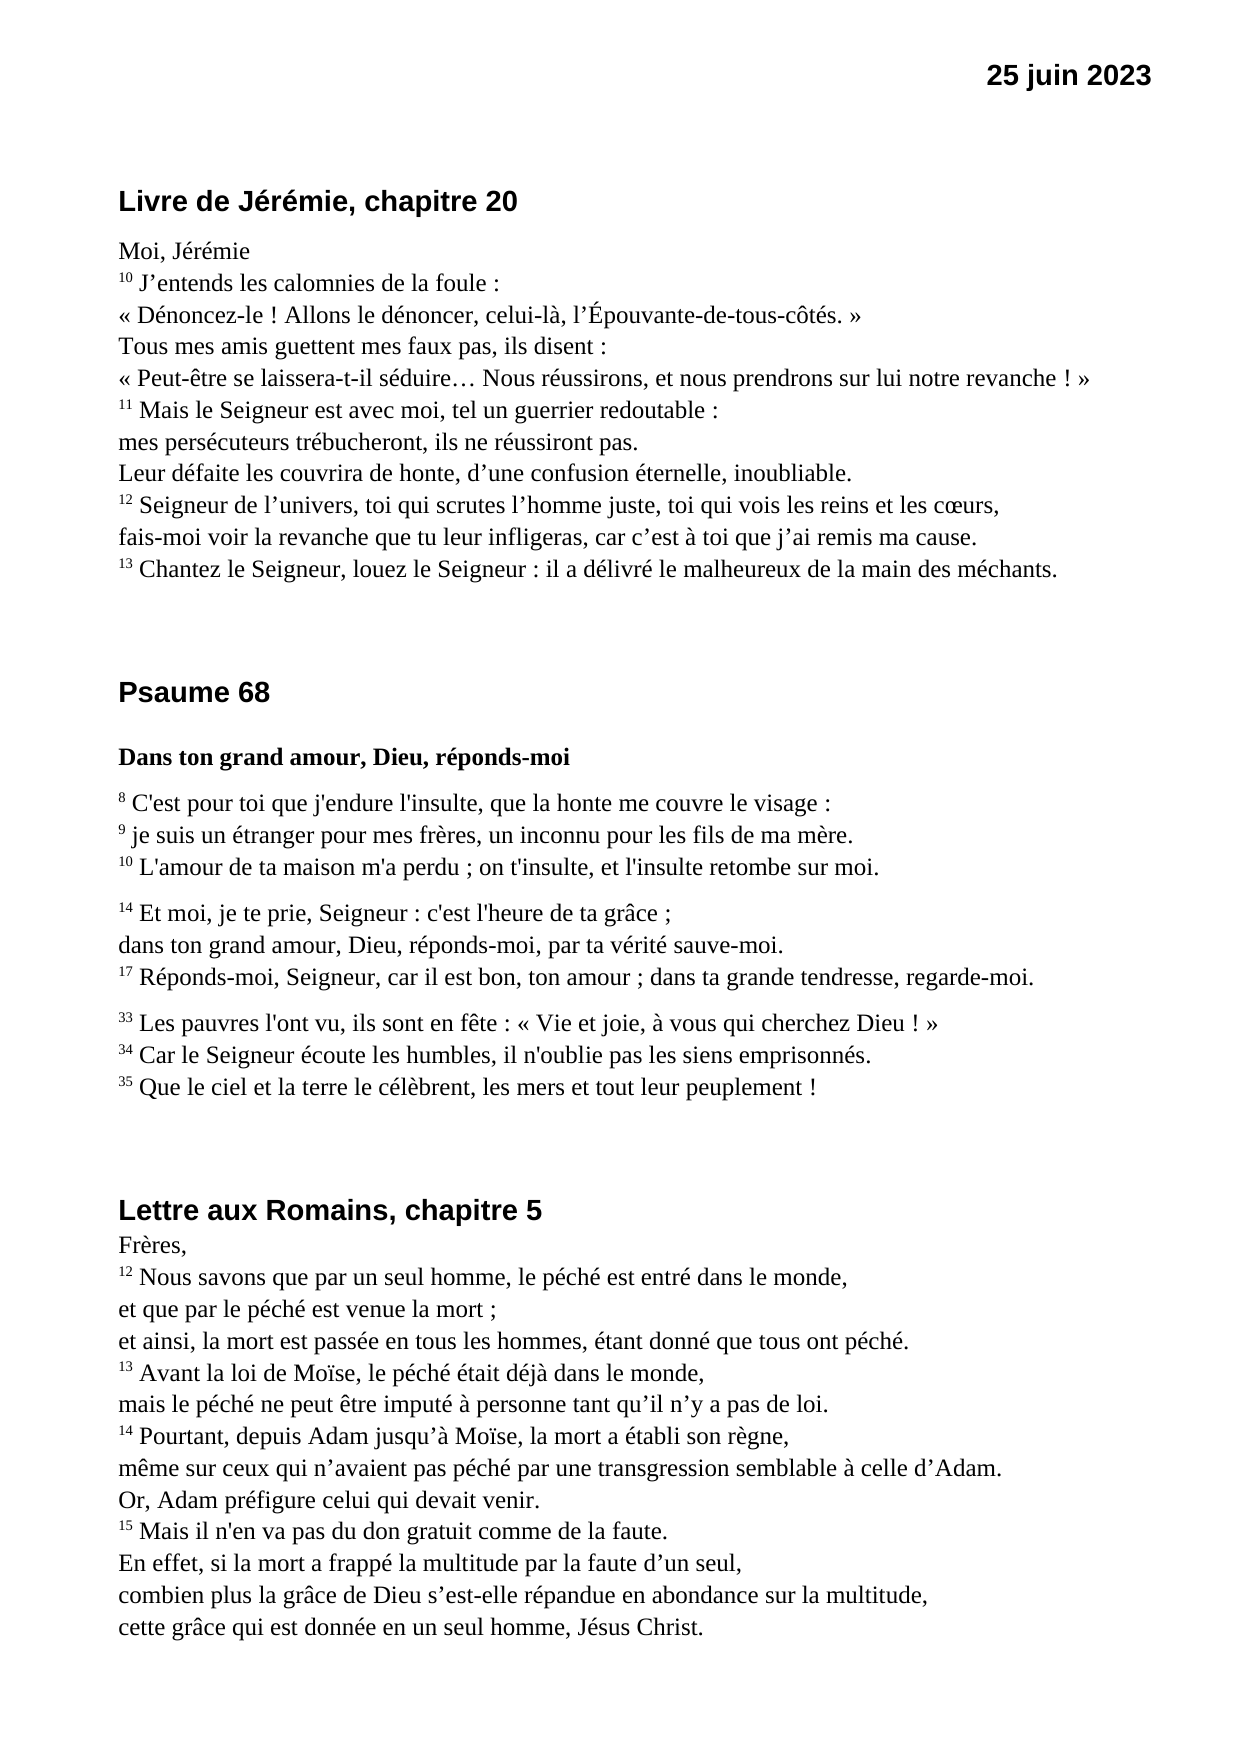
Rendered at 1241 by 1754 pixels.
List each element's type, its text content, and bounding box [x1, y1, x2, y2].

text « Peut-être se laissera-t-il séduire… Nous réussirons, et nous prendrons sur lui notre revanche ! » [118, 364, 1152, 392]
text 11 Mais le Seigneur est avec moi, tel un guerrier redoutable : [118, 396, 1152, 424]
text Leur défaite les couvrira de honte, d’une confusion éternelle, inoubliable. [118, 459, 1152, 487]
text Dans ton grand amour, Dieu, réponds-moi [118, 743, 1152, 771]
subtitle Livre de Jérémie, chapitre 20 [118, 185, 1152, 218]
text dans ton grand amour, Dieu, réponds-moi, par ta vérité sauve-moi. [118, 931, 1152, 959]
text et que par le péché est venue la mort ; [118, 1295, 1152, 1323]
text 9 je suis un étranger pour mes frères, un inconnu pour les fils de ma mère. [118, 821, 1152, 849]
text 34 Car le Seigneur écoute les humbles, il n'oublie pas les siens emprisonnés. [118, 1041, 1152, 1069]
text Moi, Jérémie [118, 237, 1152, 265]
text « Dénoncez-le ! Allons le dénoncer, celui-là, l’Épouvante-de-tous-côtés. » [118, 301, 1152, 328]
subtitle Lettre aux Romains, chapitre 5 [118, 1194, 1152, 1227]
text mes persécuteurs trébucheront, ils ne réussiront pas. [118, 428, 1152, 456]
text 8 C'est pour toi que j'endure l'insulte, que la honte me couvre le visage : [118, 789, 1152, 817]
text et ainsi, la mort est passée en tous les hommes, étant donné que tous ont péché. [118, 1327, 1152, 1354]
text 14 Et moi, je te prie, Seigneur : c'est l'heure de ta grâce ; [118, 899, 1152, 927]
text 13 Avant la loi de Moïse, le péché était déjà dans le monde, [118, 1359, 1152, 1386]
text Or, Adam préfigure celui qui devait venir. [118, 1486, 1152, 1513]
text 12 Nous savons que par un seul homme, le péché est entré dans le monde, [118, 1263, 1152, 1291]
text combien plus la grâce de Dieu s’est-elle répandue en abondance sur la multitude, [118, 1581, 1152, 1609]
text 10 J’entends les calomnies de la foule : [118, 269, 1152, 297]
text 14 Pourtant, depuis Adam jusqu’à Moïse, la mort a établi son règne, [118, 1422, 1152, 1450]
subtitle 25 juin 2023 [118, 59, 1152, 92]
text cette grâce qui est donnée en un seul homme, Jésus Christ. [118, 1613, 1152, 1641]
text 15 Mais il n'en va pas du don gratuit comme de la faute. [118, 1517, 1152, 1545]
text mais le péché ne peut être imputé à personne tant qu’il n’y a pas de loi. [118, 1390, 1152, 1418]
text 35 Que le ciel et la terre le célèbrent, les mers et tout leur peuplement ! [118, 1073, 1152, 1101]
text fais-moi voir la revanche que tu leur infligeras, car c’est à toi que j’ai remis ma cause. [118, 523, 1152, 551]
text même sur ceux qui n’avaient pas péché par une transgression semblable à celle d’Adam. [118, 1454, 1152, 1482]
text En effet, si la mort a frappé la multitude par la faute d’un seul, [118, 1549, 1152, 1577]
text 12 Seigneur de l’univers, toi qui scrutes l’homme juste, toi qui vois les reins et les cœurs, [118, 491, 1152, 519]
text 33 Les pauvres l'ont vu, ils sont en fête : « Vie et joie, à vous qui cherchez Dieu ! » [118, 1009, 1152, 1037]
text Tous mes amis guettent mes faux pas, ils disent : [118, 332, 1152, 360]
subtitle Psaume 68 [118, 676, 1152, 708]
text 17 Réponds-moi, Seigneur, car il est bon, ton amour ; dans ta grande tendresse, regarde-moi. [118, 963, 1152, 991]
